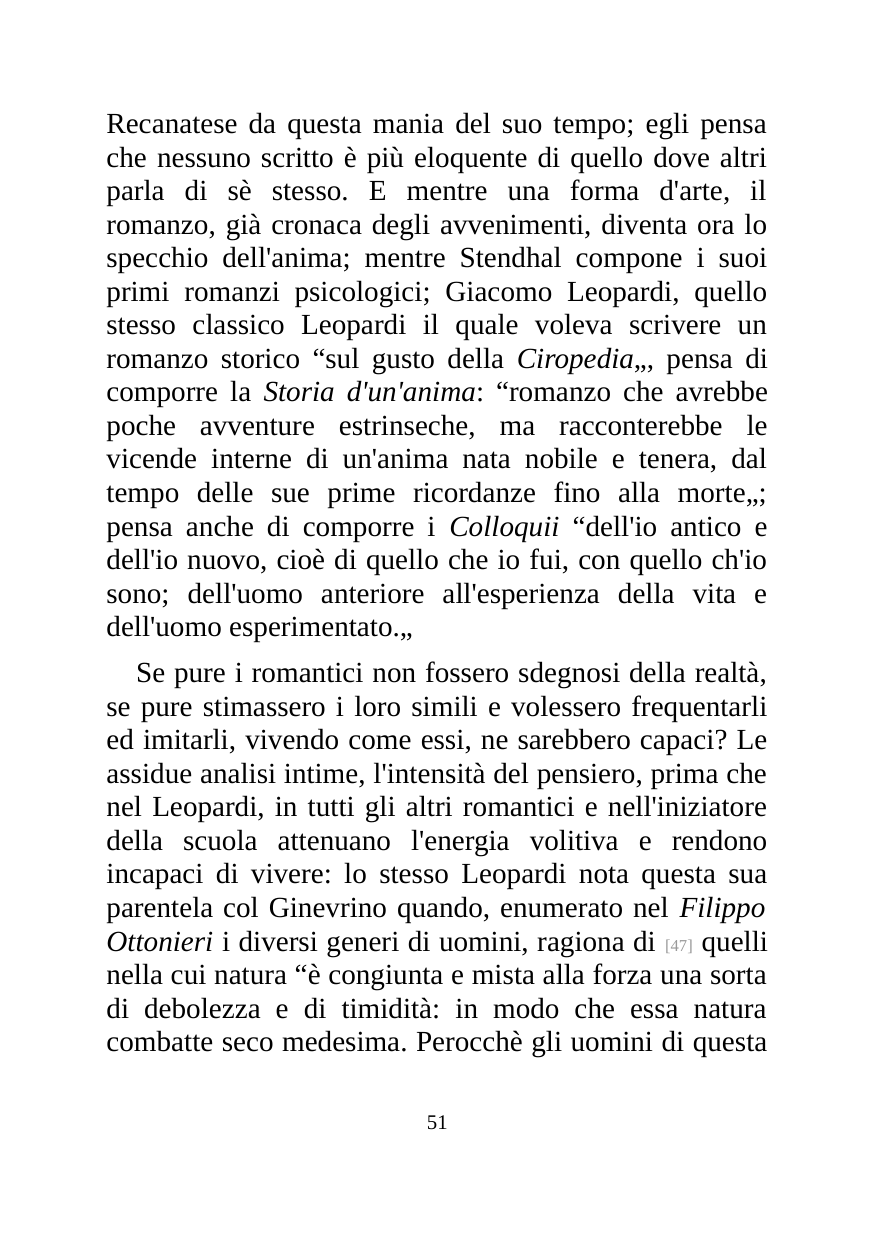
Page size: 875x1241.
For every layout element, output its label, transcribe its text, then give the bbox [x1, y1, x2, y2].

text Recanatese da questa mania del suo tempo; egli pensa che nessuno scritto è più eloquente di quello dove altri parla di sè stesso. E mentre una forma d'arte, il romanzo, già cronaca degli avvenimenti, diventa ora lo specchio dell'anima; mentre Stendhal compone i suoi primi romanzi psicologici; Giacomo Leopardi, quello stesso classico Leopardi il quale voleva scrivere un romanzo storico “sul gusto della Ciropedia„, pensa di comporre la Storia d'un'anima: “romanzo che avrebbe poche avventure estrinseche, ma racconterebbe le vicende interne di un'anima nata nobile e tenera, dal tempo delle sue prime ricordanze fino alla morte„; pensa anche di comporre i Colloquii “dell'io antico e dell'io nuovo, cioè di quello che io fui, con quello ch'io sono; dell'uomo anteriore all'esperienza della vita e dell'uomo esperimentato.„ [106, 106, 768, 643]
text Se pure i romantici non fossero sdegnosi della realtà, se pure stimassero i loro simili e volessero frequentarli ed imitarli, vivendo come essi, ne sarebbero capaci? Le assidue analisi intime, l'intensità del pensiero, prima che nel Leopardi, in tutti gli altri romantici e nell'iniziatore della scuola attenuano l'energia volitiva e rendono incapaci di vivere: lo stesso Leopardi nota questa sua parentela col Ginevrino quando, enumerato nel Filippo Ottonieri i diversi generi di uomini, ragiona di [47] quelli nella cui natura “è congiunta e mista alla forza una sorta di debolezza e di timidità: in modo che essa natura combatte seco medesima. Perocchè gli uomini di questa [106, 655, 768, 1058]
